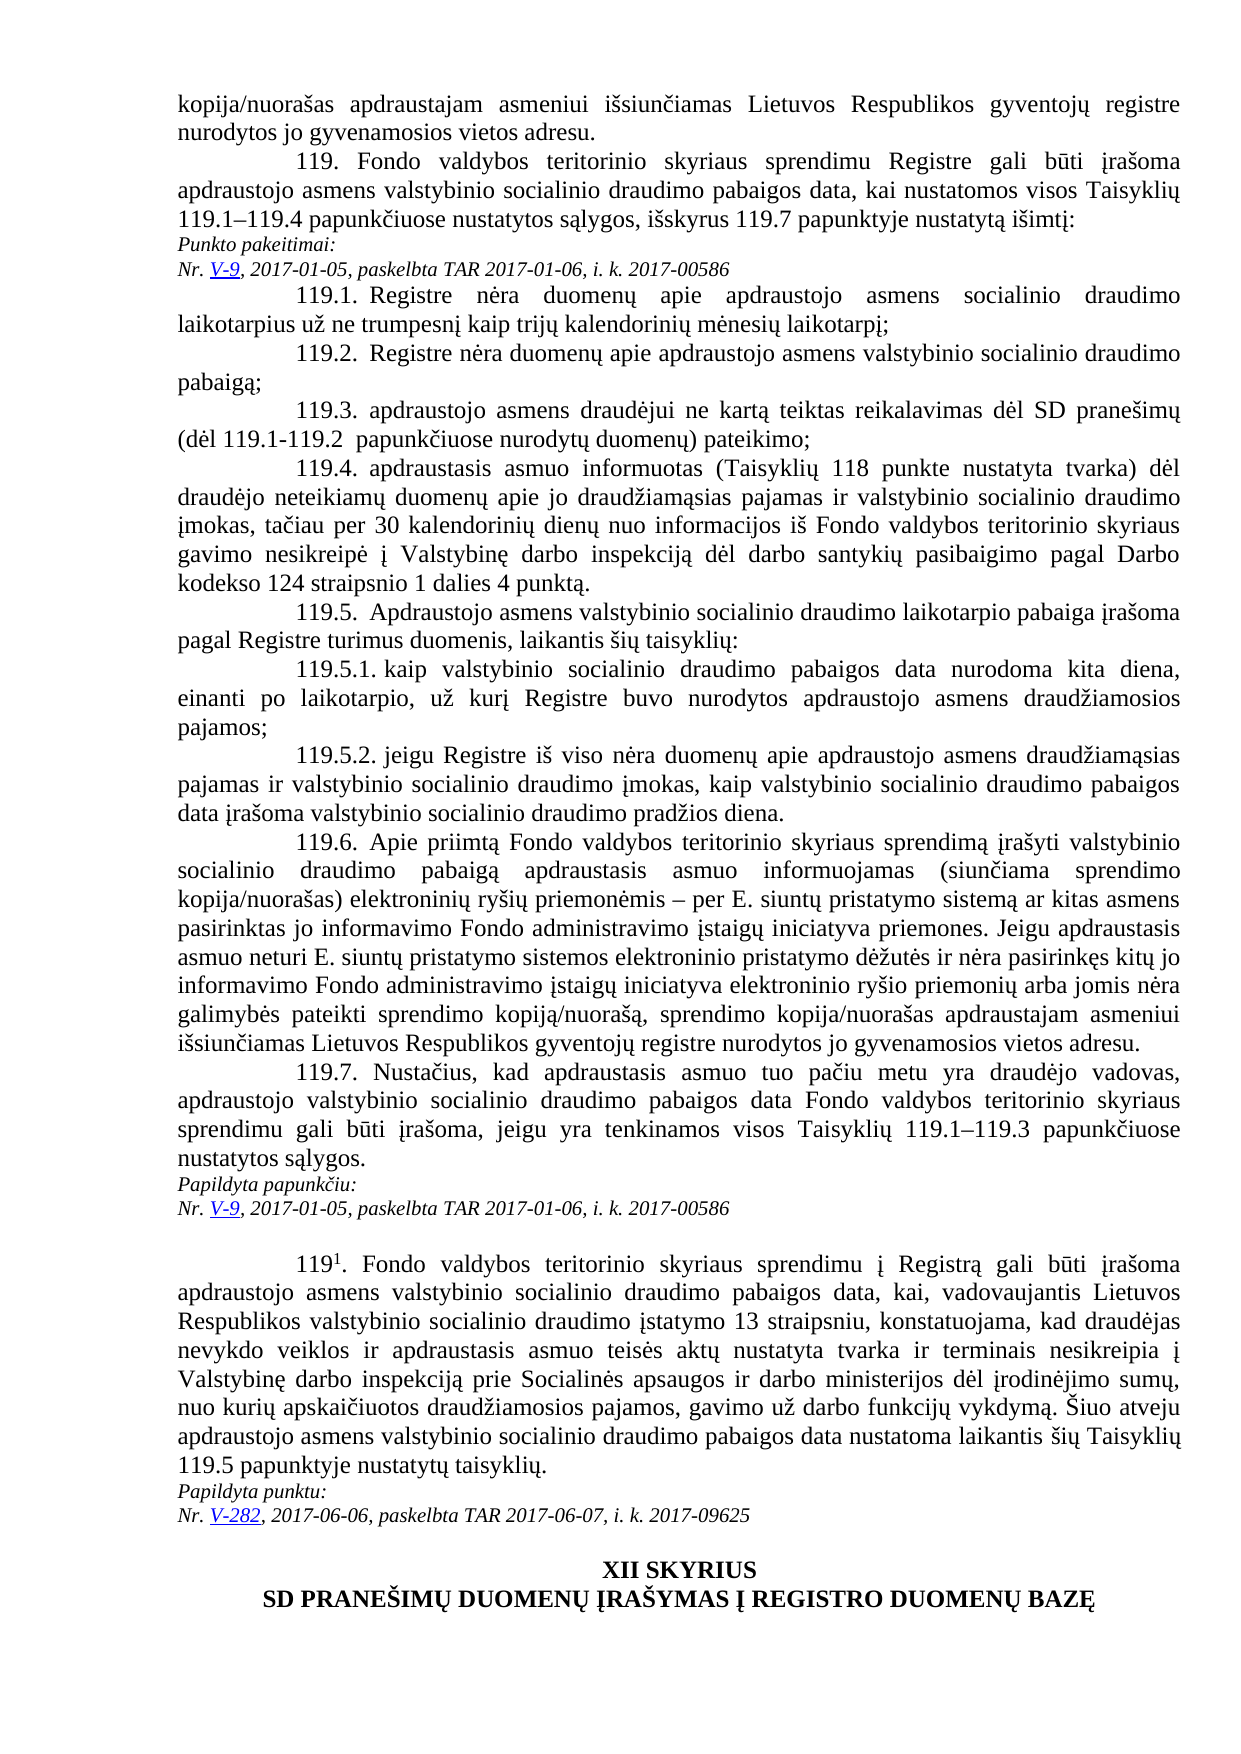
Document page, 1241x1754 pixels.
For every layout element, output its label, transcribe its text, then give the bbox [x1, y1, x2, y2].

text 119.2. Registre nėra duomenų apie apdraustojo asmens valstybinio socialinio draudimo pabaigą; [177, 338, 1181, 396]
text Nr. V-9, 2017-01-05, paskelbta TAR 2017-01-06, i. k. 2017-00586 [177, 1196, 1181, 1220]
text 119.3. apdraustojo asmens draudėjui ne kartą teiktas reikalavimas dėl SD pranešimų (dėl 119.1-119.2 papunkčiuose nurodytų duomenų) pateikimo; [177, 396, 1181, 453]
text XII SKYRIUS [177, 1556, 1181, 1584]
text 119.7. Nustačius, kad apdraustasis asmuo tuo pačiu metu yra draudėjo vadovas, apdraustojo valstybinio socialinio draudimo pabaigos data Fondo valdybos teritorinio skyriaus sprendimu gali būti įrašoma, jeigu yra tenkinamos visos Taisyklių 119.1–119.3 papunkčiuose nustatytos sąlygos. [177, 1057, 1181, 1172]
text Papildyta punktu: [177, 1479, 1181, 1503]
text Papildyta papunkčiu: [177, 1172, 1181, 1196]
text Punkto pakeitimai: [177, 232, 1181, 256]
text Nr. V-282, 2017-06-06, paskelbta TAR 2017-06-07, i. k. 2017-09625 [177, 1503, 1181, 1527]
text SD PRANEŠIMŲ DUOMENŲ ĮRAŠYMAS Į REGISTRO DUOMENŲ BAZĘ [177, 1584, 1181, 1613]
text 119.5.2. jeigu Registre iš viso nėra duomenų apie apdraustojo asmens draudžiamąsias pajamas ir valstybinio socialinio draudimo įmokas, kaip valstybinio socialinio draudimo pabaigos data įrašoma valstybinio socialinio draudimo pradžios diena. [177, 741, 1181, 827]
text Nr. V-9, 2017-01-05, paskelbta TAR 2017-01-06, i. k. 2017-00586 [177, 256, 1181, 281]
text 119.1. Registre nėra duomenų apie apdraustojo asmens socialinio draudimo laikotarpius už ne trumpesnį kaip trijų kalendorinių mėnesių laikotarpį; [177, 281, 1181, 338]
text kopija/nuorašas apdraustajam asmeniui išsiunčiamas Lietuvos Respublikos gyventojų registre nurodytos jo gyvenamosios vietos adresu. [177, 89, 1181, 146]
text 1191. Fondo valdybos teritorinio skyriaus sprendimu į Registrą gali būti įrašoma apdraustojo asmens valstybinio socialinio draudimo pabaigos data, kai, vadovaujantis Lietuvos Respublikos valstybinio socialinio draudimo įstatymo 13 straipsniu, konstatuojama, kad draudėjas nevykdo veiklos ir apdraustasis asmuo teisės aktų nustatyta tvarka ir terminais nesikreipia į Valstybinę darbo inspekciją prie Socialinės apsaugos ir darbo ministerijos dėl įrodinėjimo sumų, nuo kurių apskaičiuotos draudžiamosios pajamos, gavimo už darbo funkcijų vykdymą. Šiuo atveju apdraustojo asmens valstybinio socialinio draudimo pabaigos data nustatoma laikantis šių Taisyklių 119.5 papunktyje nustatytų taisyklių. [177, 1249, 1181, 1479]
text 119.4. apdraustasis asmuo informuotas (Taisyklių 118 punkte nustatyta tvarka) dėl draudėjo neteikiamų duomenų apie jo draudžiamąsias pajamas ir valstybinio socialinio draudimo įmokas, tačiau per 30 kalendorinių dienų nuo informacijos iš Fondo valdybos teritorinio skyriaus gavimo nesikreipė į Valstybinę darbo inspekciją dėl darbo santykių pasibaigimo pagal Darbo kodekso 124 straipsnio 1 dalies 4 punktą. [177, 453, 1181, 597]
text 119. Fondo valdybos teritorinio skyriaus sprendimu Registre gali būti įrašoma apdraustojo asmens valstybinio socialinio draudimo pabaigos data, kai nustatomos visos Taisyklių 119.1–119.4 papunkčiuose nustatytos sąlygos, išskyrus 119.7 papunktyje nustatytą išimtį: [177, 146, 1181, 232]
text 119.5.1. kaip valstybinio socialinio draudimo pabaigos data nurodoma kita diena, einanti po laikotarpio, už kurį Registre buvo nurodytos apdraustojo asmens draudžiamosios pajamos; [177, 654, 1181, 741]
text 119.5. Apdraustojo asmens valstybinio socialinio draudimo laikotarpio pabaiga įrašoma pagal Registre turimus duomenis, laikantis šių taisyklių: [177, 597, 1181, 654]
text 119.6. Apie priimtą Fondo valdybos teritorinio skyriaus sprendimą įrašyti valstybinio socialinio draudimo pabaigą apdraustasis asmuo informuojamas (siunčiama sprendimo kopija/nuorašas) elektroninių ryšių priemonėmis – per E. siuntų pristatymo sistemą ar kitas asmens pasirinktas jo informavimo Fondo administravimo įstaigų iniciatyva priemones. Jeigu apdraustasis asmuo neturi E. siuntų pristatymo sistemos elektroninio pristatymo dėžutės ir nėra pasirinkęs kitų jo informavimo Fondo administravimo įstaigų iniciatyva elektroninio ryšio priemonių arba jomis nėra galimybės pateikti sprendimo kopiją/nuorašą, sprendimo kopija/nuorašas apdraustajam asmeniui išsiunčiamas Lietuvos Respublikos gyventojų registre nurodytos jo gyvenamosios vietos adresu. [177, 827, 1181, 1057]
